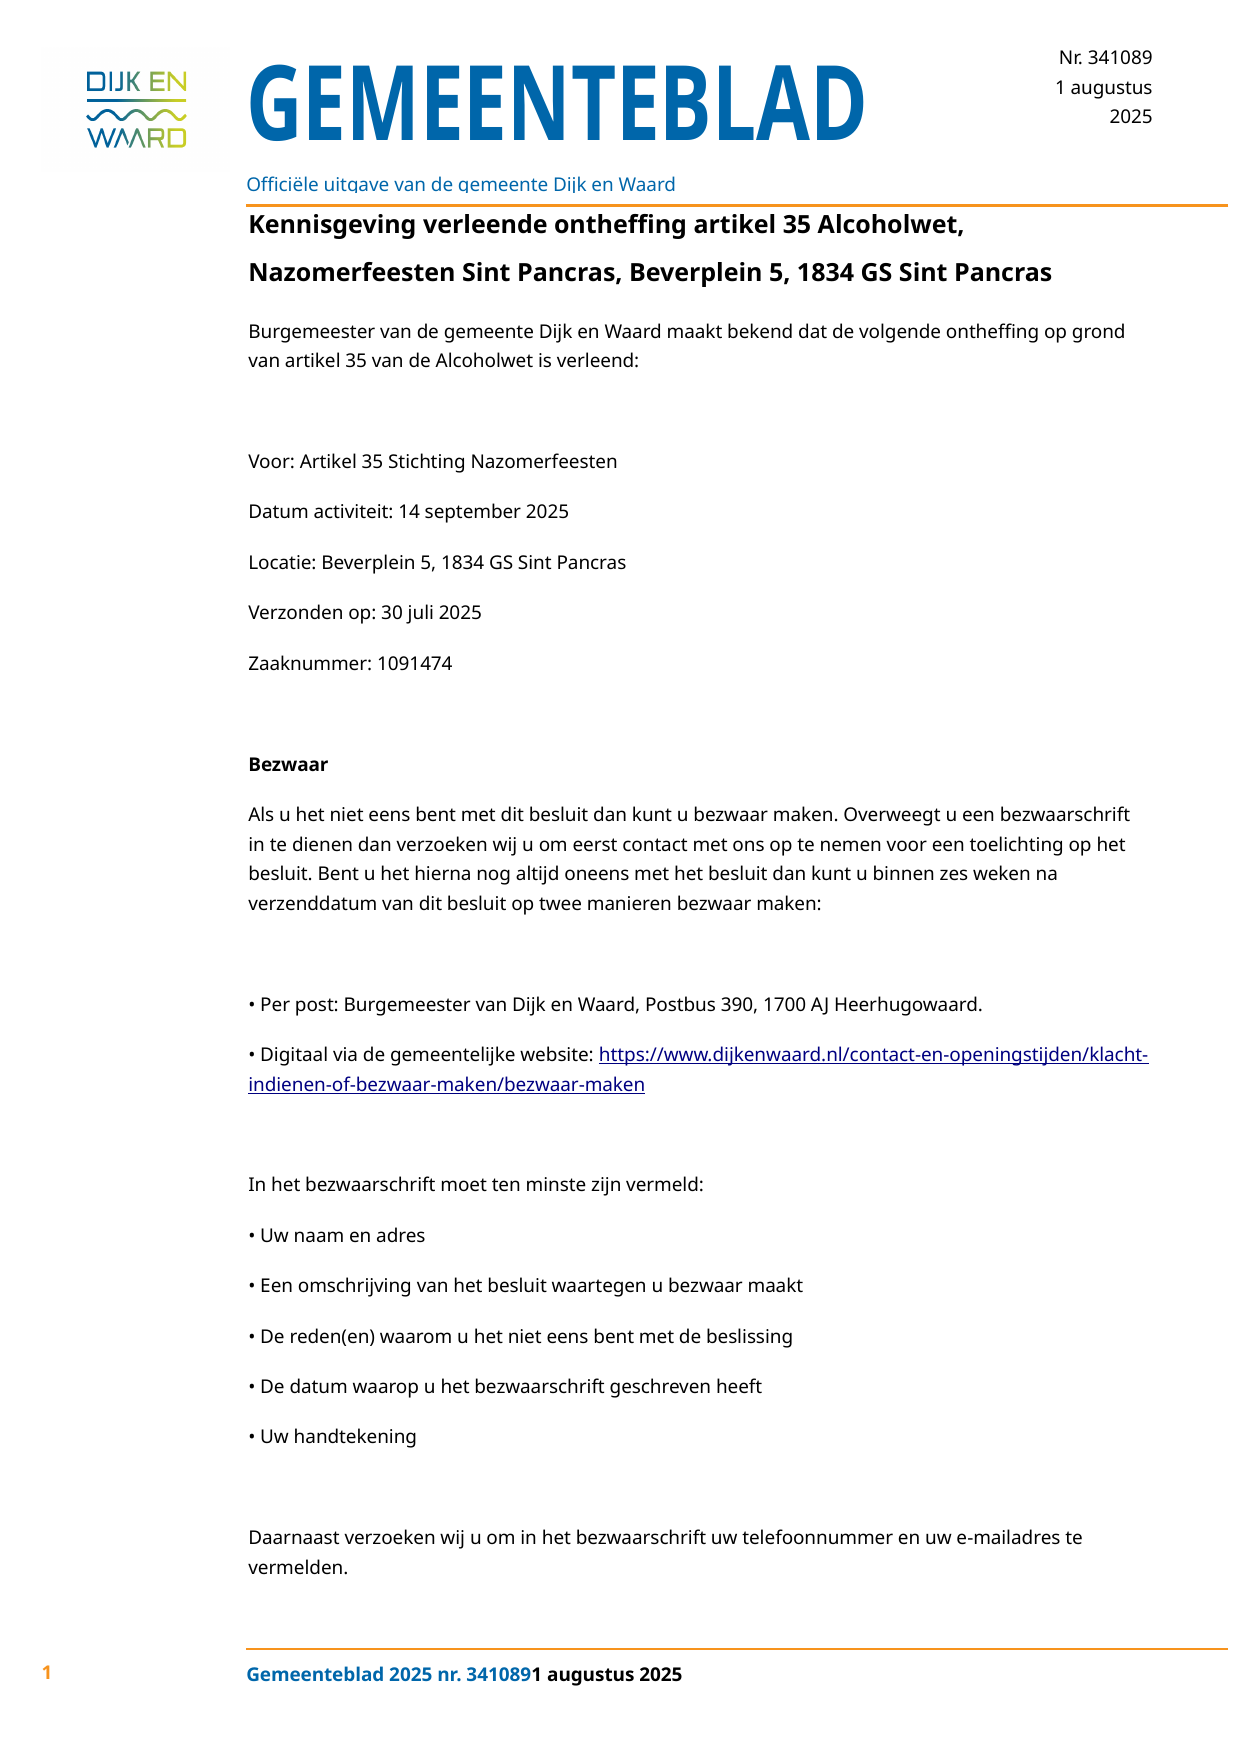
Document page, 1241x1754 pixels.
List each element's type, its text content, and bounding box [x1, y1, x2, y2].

text • Uw handtekening [248, 1424, 1152, 1449]
text • Uw naam en adres [248, 1222, 1152, 1248]
text Bezwaar [248, 751, 1152, 777]
text Locatie: Beverplein 5, 1834 GS Sint Pancras [248, 549, 1152, 575]
text • Digitaal via de gemeentelijke website: https://www.dijkenwaard.nl/contact-en-openingstijden/klacht-indienen-of-bezwaar-maken/bezwaar-maken [248, 1041, 1152, 1097]
text Daarnaast verzoeken wij u om in het bezwaarschrift uw telefoonnummer en uw e-mailadres te vermelden. [248, 1524, 1152, 1580]
text Kennisgeving verleende ontheffing artikel 35 Alcoholwet, Nazomerfeesten Sint Pancras, Beverplein 5, 1834 GS Sint Pancras [248, 207, 1152, 288]
text Als u het niet eens bent met dit besluit dan kunt u bezwaar maken. Overweegt u een bezwaarschrift in te dienen dan verzoeken wij u om eerst contact met ons op te nemen voor een toelichting op het besluit. Bent u het hierna nog altijd oneens met het besluit dan kunt u binnen zes weken na verzenddatum van dit besluit op twee manieren bezwaar maken: [248, 801, 1152, 916]
text Voor: Artikel 35 Stichting Nazomerfeesten [248, 448, 1152, 474]
text • Een omschrijving van het besluit waartegen u bezwaar maakt [248, 1272, 1152, 1298]
text • De datum waarop u het bezwaarschrift geschreven heeft [248, 1373, 1152, 1399]
text Burgemeester van de gemeente Dijk en Waard maakt bekend dat de volgende ontheffing op grond van artikel 35 van de Alcoholwet is verleend: [248, 318, 1152, 373]
text In het bezwaarschrift moet ten minste zijn vermeld: [248, 1172, 1152, 1197]
text • De reden(en) waarom u het niet eens bent met de beslissing [248, 1323, 1152, 1349]
text Datum activiteit: 14 september 2025 [248, 499, 1152, 524]
text Verzonden op: 30 juli 2025 [248, 599, 1152, 625]
picture [41, 47, 231, 172]
text • Per post: Burgemeester van Dijk en Waard, Postbus 390, 1700 AJ Heerhugowaard. [248, 991, 1152, 1017]
text Zaaknummer: 1091474 [248, 650, 1152, 676]
